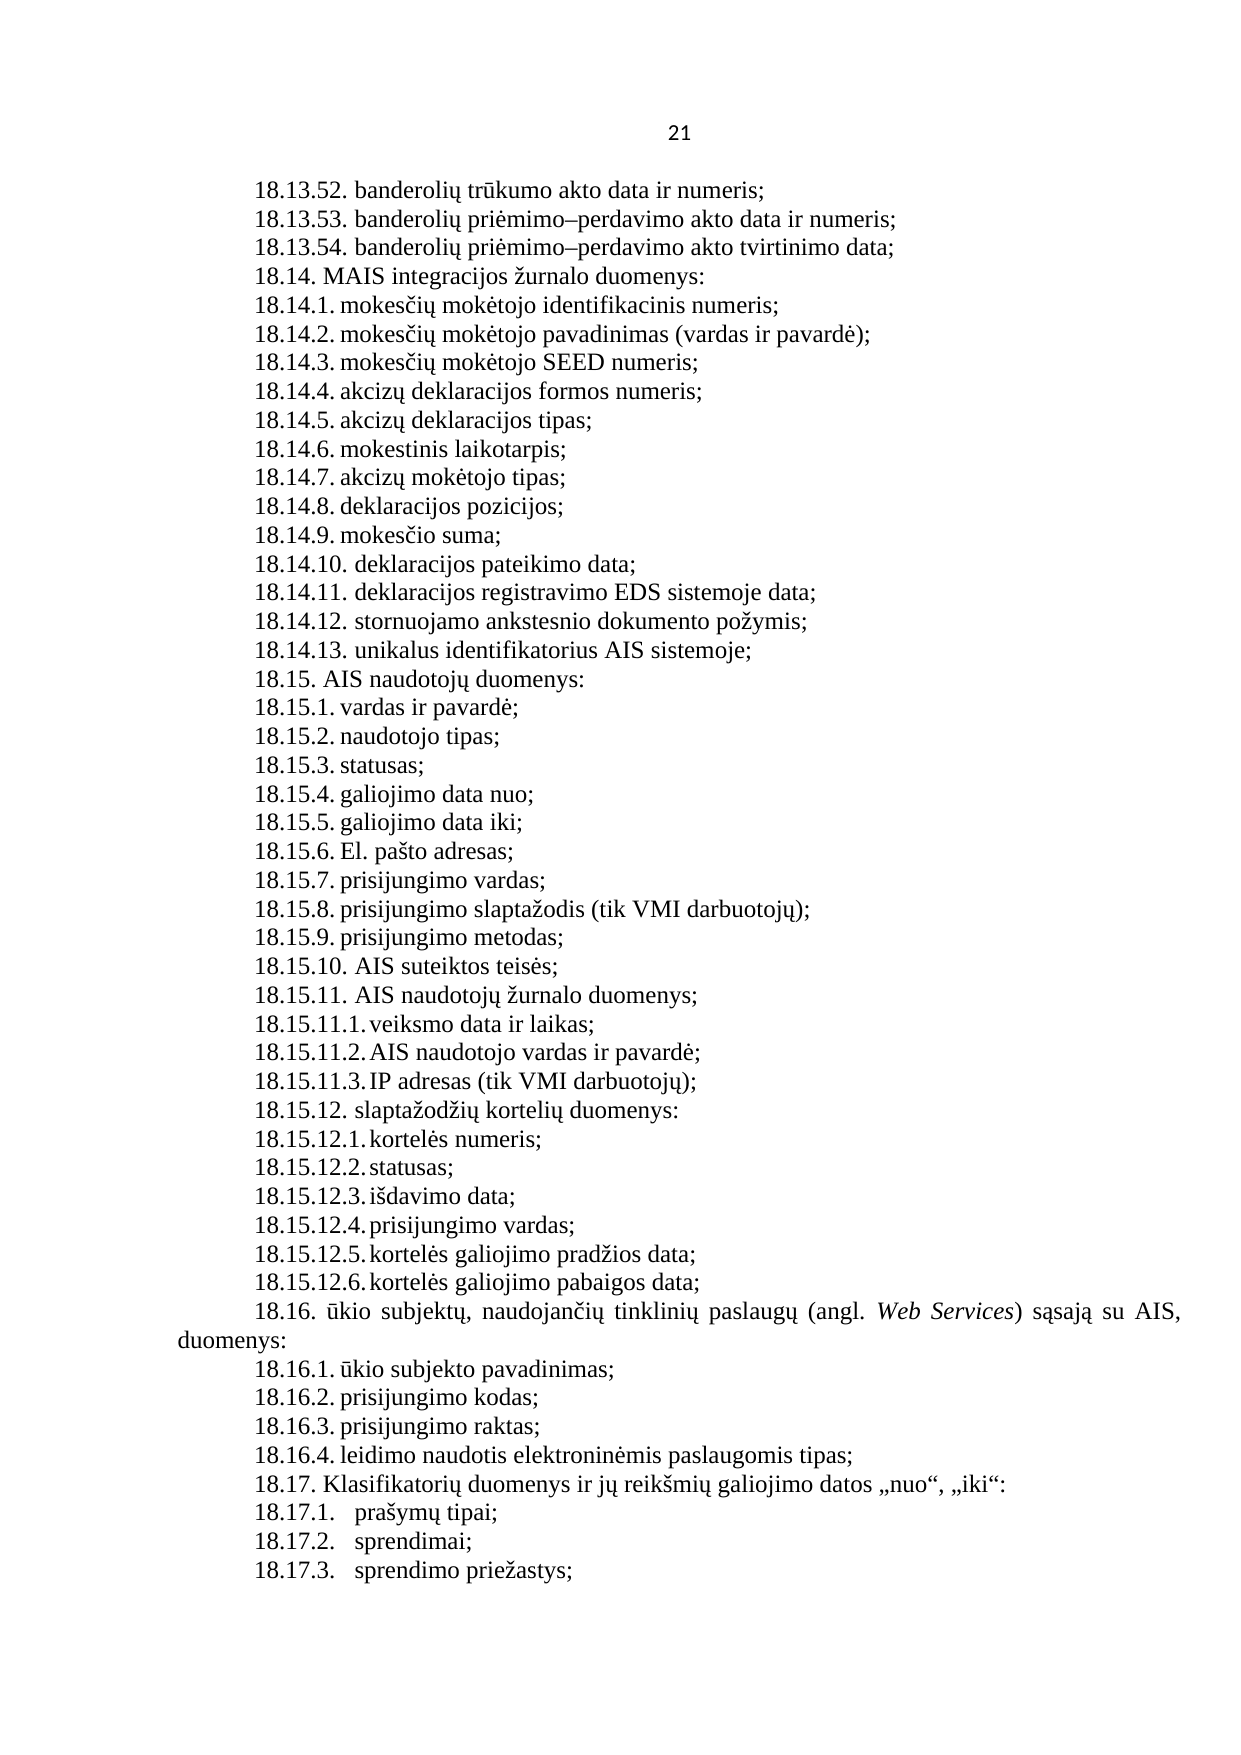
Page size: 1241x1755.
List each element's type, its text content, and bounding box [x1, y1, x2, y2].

text 18.15.11. AIS naudotojų žurnalo duomenys; [177, 980, 1181, 1009]
text 18.16.4. leidimo naudotis elektroninėmis paslaugomis tipas; [177, 1440, 1181, 1469]
text 18.15.9. prisijungimo metodas; [177, 922, 1181, 951]
text 18.14.12. stornuojamo ankstesnio dokumento požymis; [177, 606, 1181, 635]
text 18.15.5. galiojimo data iki; [177, 807, 1181, 836]
text 18.15.11.2. AIS naudotojo vardas ir pavardė; [177, 1037, 1181, 1066]
text 18.15.12.4. prisijungimo vardas; [177, 1210, 1181, 1239]
text 18.15.11.1. veiksmo data ir laikas; [177, 1009, 1181, 1037]
text 18.16.3. prisijungimo raktas; [177, 1411, 1181, 1440]
text 18.16.1. ūkio subjekto pavadinimas; [177, 1354, 1181, 1382]
text 18.14.1. mokesčių mokėtojo identifikacinis numeris; [177, 290, 1181, 319]
text 18.15.12. slaptažodžių kortelių duomenys: [177, 1095, 1181, 1124]
text 18.14.8. deklaracijos pozicijos; [177, 491, 1181, 520]
text 18.15.12.6. kortelės galiojimo pabaigos data; [177, 1267, 1181, 1296]
text 18.14.7. akcizų mokėtojo tipas; [177, 462, 1181, 491]
text 18.15.12.1. kortelės numeris; [177, 1124, 1181, 1152]
text 18.14.11. deklaracijos registravimo EDS sistemoje data; [177, 577, 1181, 606]
text 18.15.10. AIS suteiktos teisės; [177, 951, 1181, 980]
text 18.17.2. sprendimai; [177, 1526, 1181, 1555]
text 18.14.9. mokesčio suma; [177, 520, 1181, 549]
text 18.15.8. prisijungimo slaptažodis (tik VMI darbuotojų); [177, 894, 1181, 922]
text 18.14.6. mokestinis laikotarpis; [177, 434, 1181, 462]
text 18.15.11.3. IP adresas (tik VMI darbuotojų); [177, 1066, 1181, 1095]
text 18.13.54. banderolių priėmimo–perdavimo akto tvirtinimo data; [177, 232, 1181, 261]
text 18.13.53. banderolių priėmimo–perdavimo akto data ir numeris; [177, 204, 1181, 232]
text 18.16. ūkio subjektų, naudojančių tinklinių paslaugų (angl. Web Services) sąsają su AIS, duomenys: [177, 1296, 1181, 1354]
text 18.15.12.2. statusas; [177, 1152, 1181, 1181]
text 18.15.7. prisijungimo vardas; [177, 865, 1181, 894]
text 18.14.2. mokesčių mokėtojo pavadinimas (vardas ir pavardė); [177, 319, 1181, 347]
text 18.15.2. naudotojo tipas; [177, 721, 1181, 750]
text 18.13.52. banderolių trūkumo akto data ir numeris; [177, 175, 1181, 204]
text 18.15.6. El. pašto adresas; [177, 836, 1181, 865]
text 18.15.4. galiojimo data nuo; [177, 779, 1181, 807]
text 18.14.4. akcizų deklaracijos formos numeris; [177, 376, 1181, 405]
text 18.17. Klasifikatorių duomenys ir jų reikšmių galiojimo datos „nuo“, „iki“: [177, 1469, 1181, 1497]
text 18.15. AIS naudotojų duomenys: [177, 664, 1181, 692]
text 18.17.1. prašymų tipai; [177, 1497, 1181, 1526]
text 18.14.5. akcizų deklaracijos tipas; [177, 405, 1181, 434]
text 18.16.2. prisijungimo kodas; [177, 1382, 1181, 1411]
text 18.14.3. mokesčių mokėtojo SEED numeris; [177, 347, 1181, 376]
text 18.17.3. sprendimo priežastys; [177, 1555, 1181, 1584]
text 18.15.12.3. išdavimo data; [177, 1181, 1181, 1210]
text 18.15.12.5. kortelės galiojimo pradžios data; [177, 1239, 1181, 1267]
text 18.15.1. vardas ir pavardė; [177, 692, 1181, 721]
text 18.14.13. unikalus identifikatorius AIS sistemoje; [177, 635, 1181, 664]
text 18.14.10. deklaracijos pateikimo data; [177, 549, 1181, 577]
text 18.15.3. statusas; [177, 750, 1181, 779]
text 18.14. MAIS integracijos žurnalo duomenys: [177, 261, 1181, 290]
